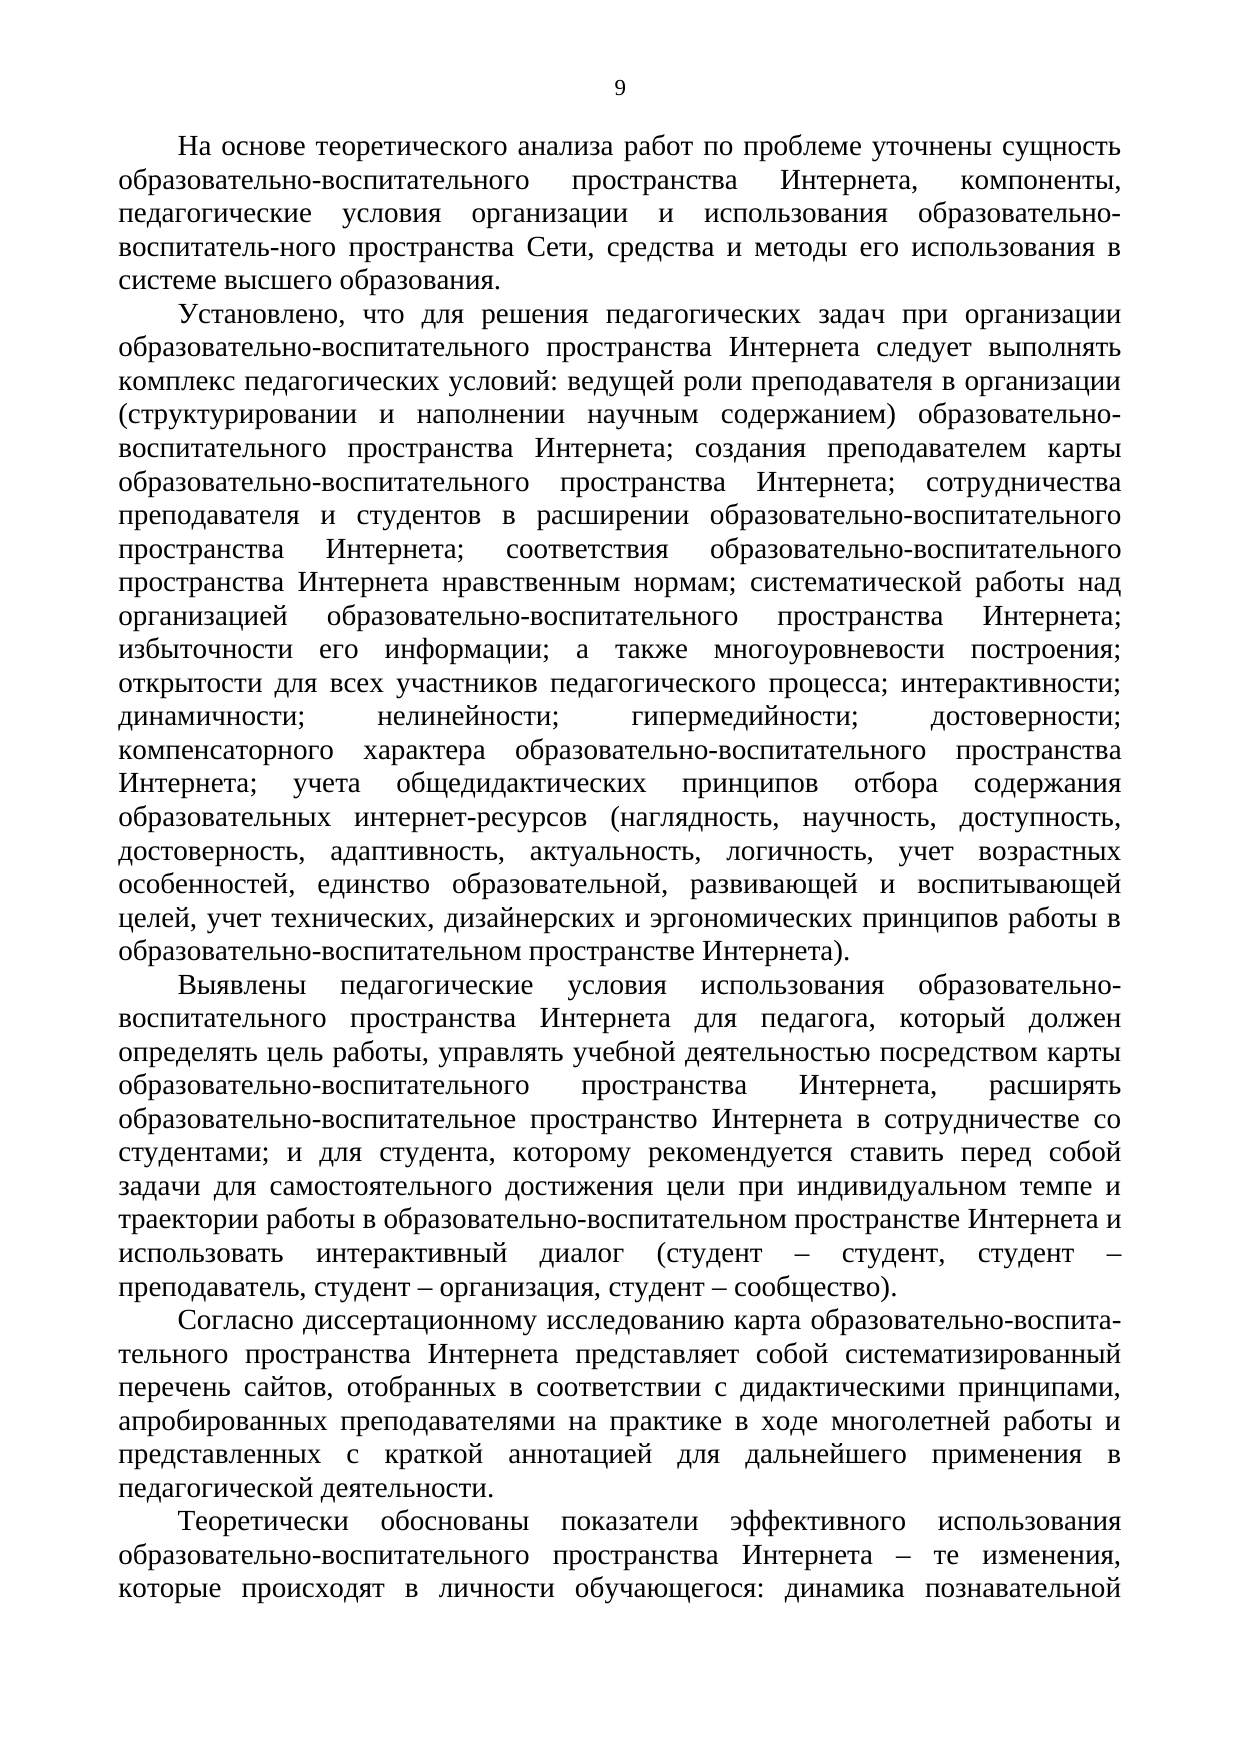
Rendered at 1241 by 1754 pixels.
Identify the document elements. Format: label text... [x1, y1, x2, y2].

text Согласно диссертационному исследованию карта образовательно-воспита-тельного пространства Интернета представляет собой систематизированный перечень сайтов, отобранных в соответствии с дидактическими принципами, апробированных преподавателями на практике в ходе многолетней работы и представленных с краткой аннотацией для дальнейшего применения в педагогической деятельности. [118, 1302, 1122, 1503]
text Выявлены педагогические условия использования образовательно-воспитательного пространства Интернета для педагога, который должен определять цель работы, управлять учебной деятельностью посредством карты образовательно-воспитательного пространства Интернета, расширять образовательно-воспитательное пространство Интернета в сотрудничестве со студентами; и для студента, которому рекомендуется ставить перед собой задачи для самостоятельного достижения цели при индивидуальном темпе и траектории работы в образовательно-воспитательном пространстве Интернета и использовать интерактивный диалог (студент – студент, студент – преподаватель, студент – организация, студент – сообщество). [118, 967, 1122, 1302]
text Теоретически обоснованы показатели эффективного использования образовательно-воспитательного пространства Интернета – те изменения, которые происходят в личности обучающегося: динамика познавательной [118, 1503, 1122, 1604]
text На основе теоретического анализа работ по проблеме уточнены сущность образовательно-воспитательного пространства Интернета, компоненты, педагогические условия организации и использования образовательно-воспитатель-ного пространства Сети, средства и методы его использования в системе высшего образования. [118, 128, 1122, 296]
text Установлено, что для решения педагогических задач при организации образовательно-воспитательного пространства Интернета следует выполнять комплекс педагогических условий: ведущей роли преподавателя в организации (структурировании и наполнении научным содержанием) образовательно-воспитательного пространства Интернета; создания преподавателем карты образовательно-воспитательного пространства Интернета; сотрудничества преподавателя и студентов в расширении образовательно-воспитательного пространства Интернета; соответствия образовательно-воспитательного пространства Интернета нравственным нормам; систематической работы над организацией образовательно-воспитательного пространства Интернета; избыточности его информации; а также многоуровневости построения; открытости для всех участников педагогического процесса; интерактивности; динамичности; нелинейности; гипермедийности; достоверности; компенсаторного характера образовательно-воспитательного пространства Интернета; учета общедидактических принципов отбора содержания образовательных интернет-ресурсов (наглядность, научность, доступность, достоверность, адаптивность, актуальность, логичность, учет возрастных особенностей, единство образовательной, развивающей и воспитывающей целей, учет технических, дизайнерских и эргономических принципов работы в образовательно-воспитательном пространстве Интернета). [118, 296, 1122, 967]
